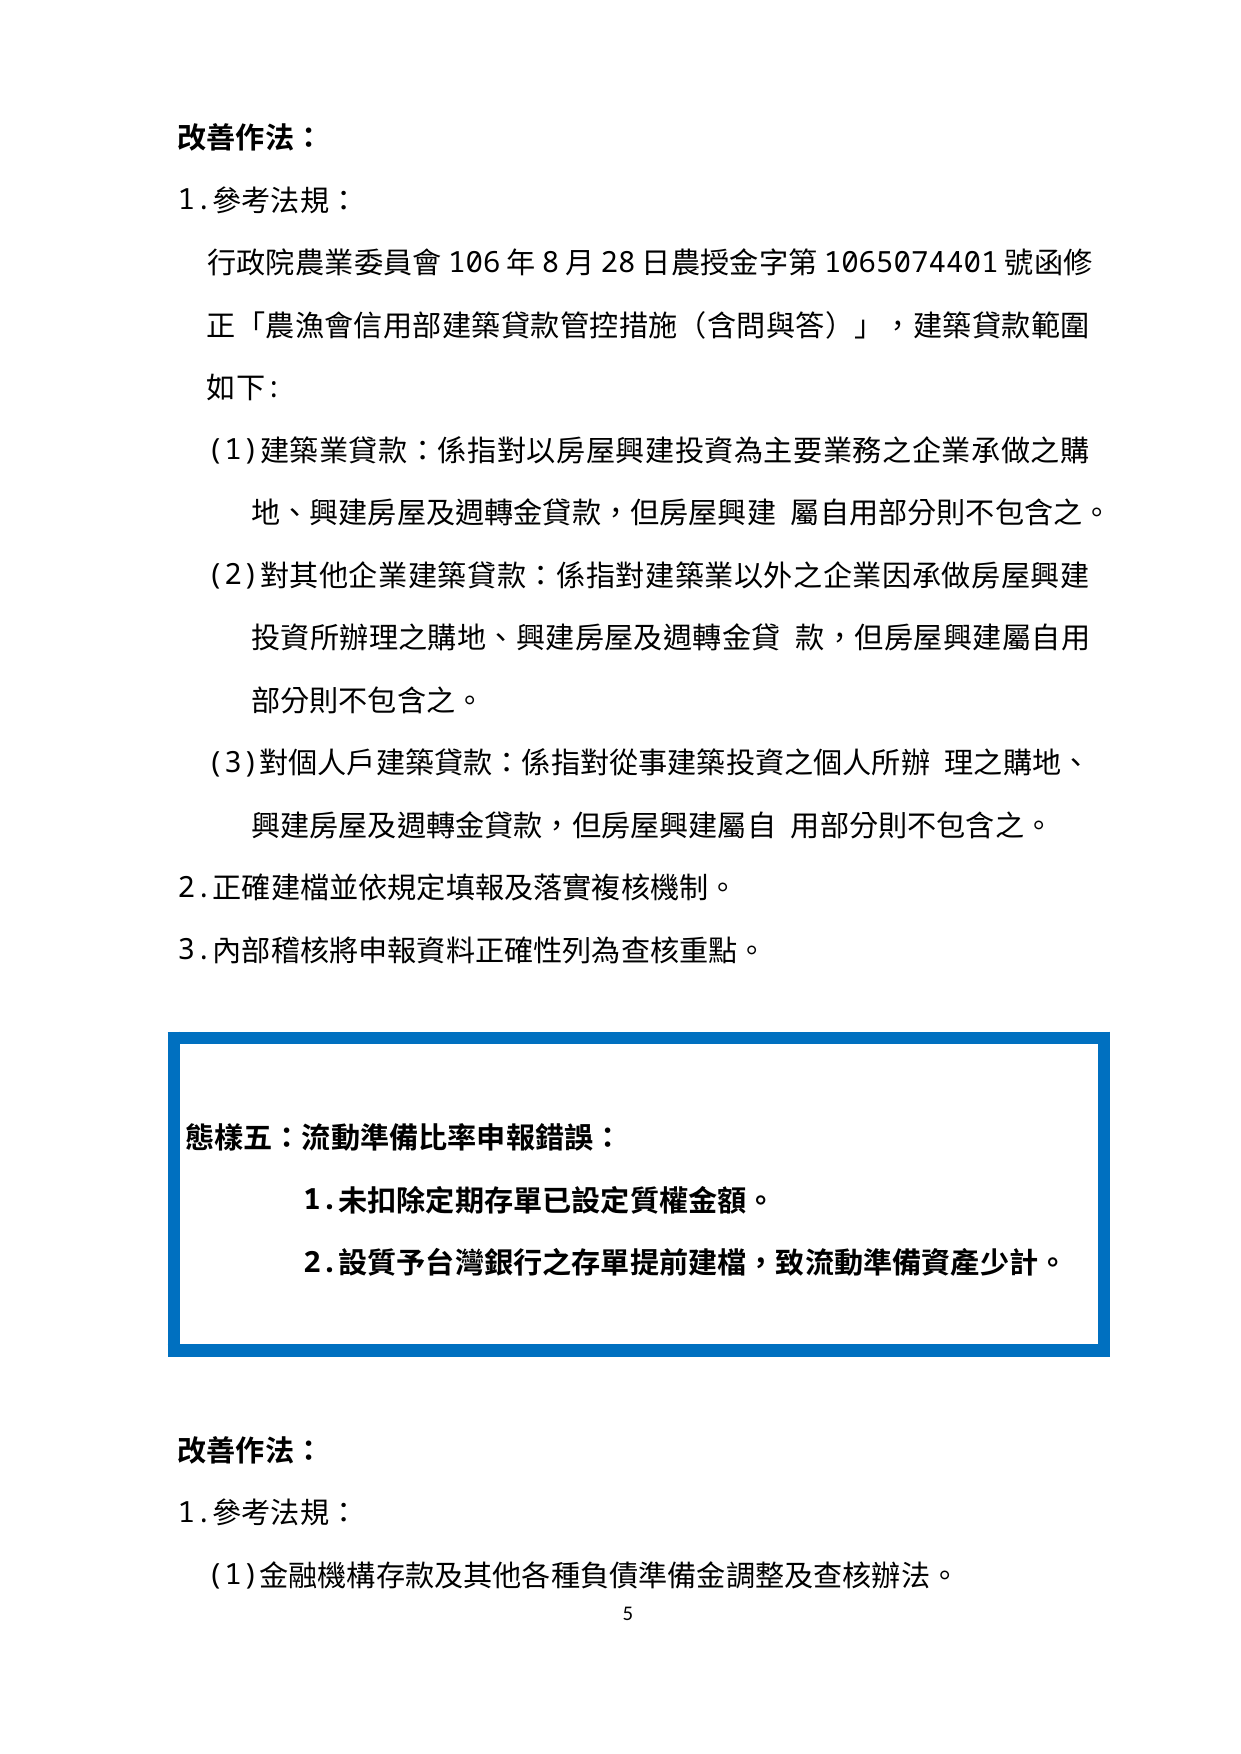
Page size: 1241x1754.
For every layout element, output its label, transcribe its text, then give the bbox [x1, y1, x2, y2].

text 2.正確建檔並依規定填報及落實複核機制。 [177, 844, 1092, 907]
text 行政院農業委員會106年8月28日農授金字第1065074401號函修正「農漁會信用部建築貸款管控措施（含問與答）」，建築貸款範圍如下: [207, 219, 1092, 407]
text (1)金融機構存款及其他各種負債準備金調整及查核辦法。 [207, 1532, 1092, 1594]
text (1)建築業貸款：係指對以房屋興建投資為主要業務之企業承做之購地、興建房屋及週轉金貸款，但房屋興建 屬自用部分則不包含之。 [207, 407, 1092, 532]
table_header 態樣五：流動準備比率申報錯誤： 1.未扣除定期存單已設定質權金額。 2.設質予台灣銀行之存單提前建檔，致流動準備資產少計。 [180, 1044, 1098, 1344]
text 3.內部稽核將申報資料正確性列為查核重點。 [177, 907, 1092, 969]
text (3)對個人戶建築貸款：係指對從事建築投資之個人所辦 理之購地、興建房屋及週轉金貸款，但房屋興建屬自 用部分則不包含之。 [207, 719, 1092, 844]
text (2)對其他企業建築貸款：係指對建築業以外之企業因承做房屋興建投資所辦理之購地、興建房屋及週轉金貸 款，但房屋興建屬自用部分則不包含之。 [207, 532, 1092, 719]
text 1.參考法規： [177, 157, 1092, 219]
text 改善作法： [177, 94, 1092, 157]
text 1.參考法規： [177, 1469, 1092, 1532]
text 改善作法： [177, 1407, 1092, 1469]
